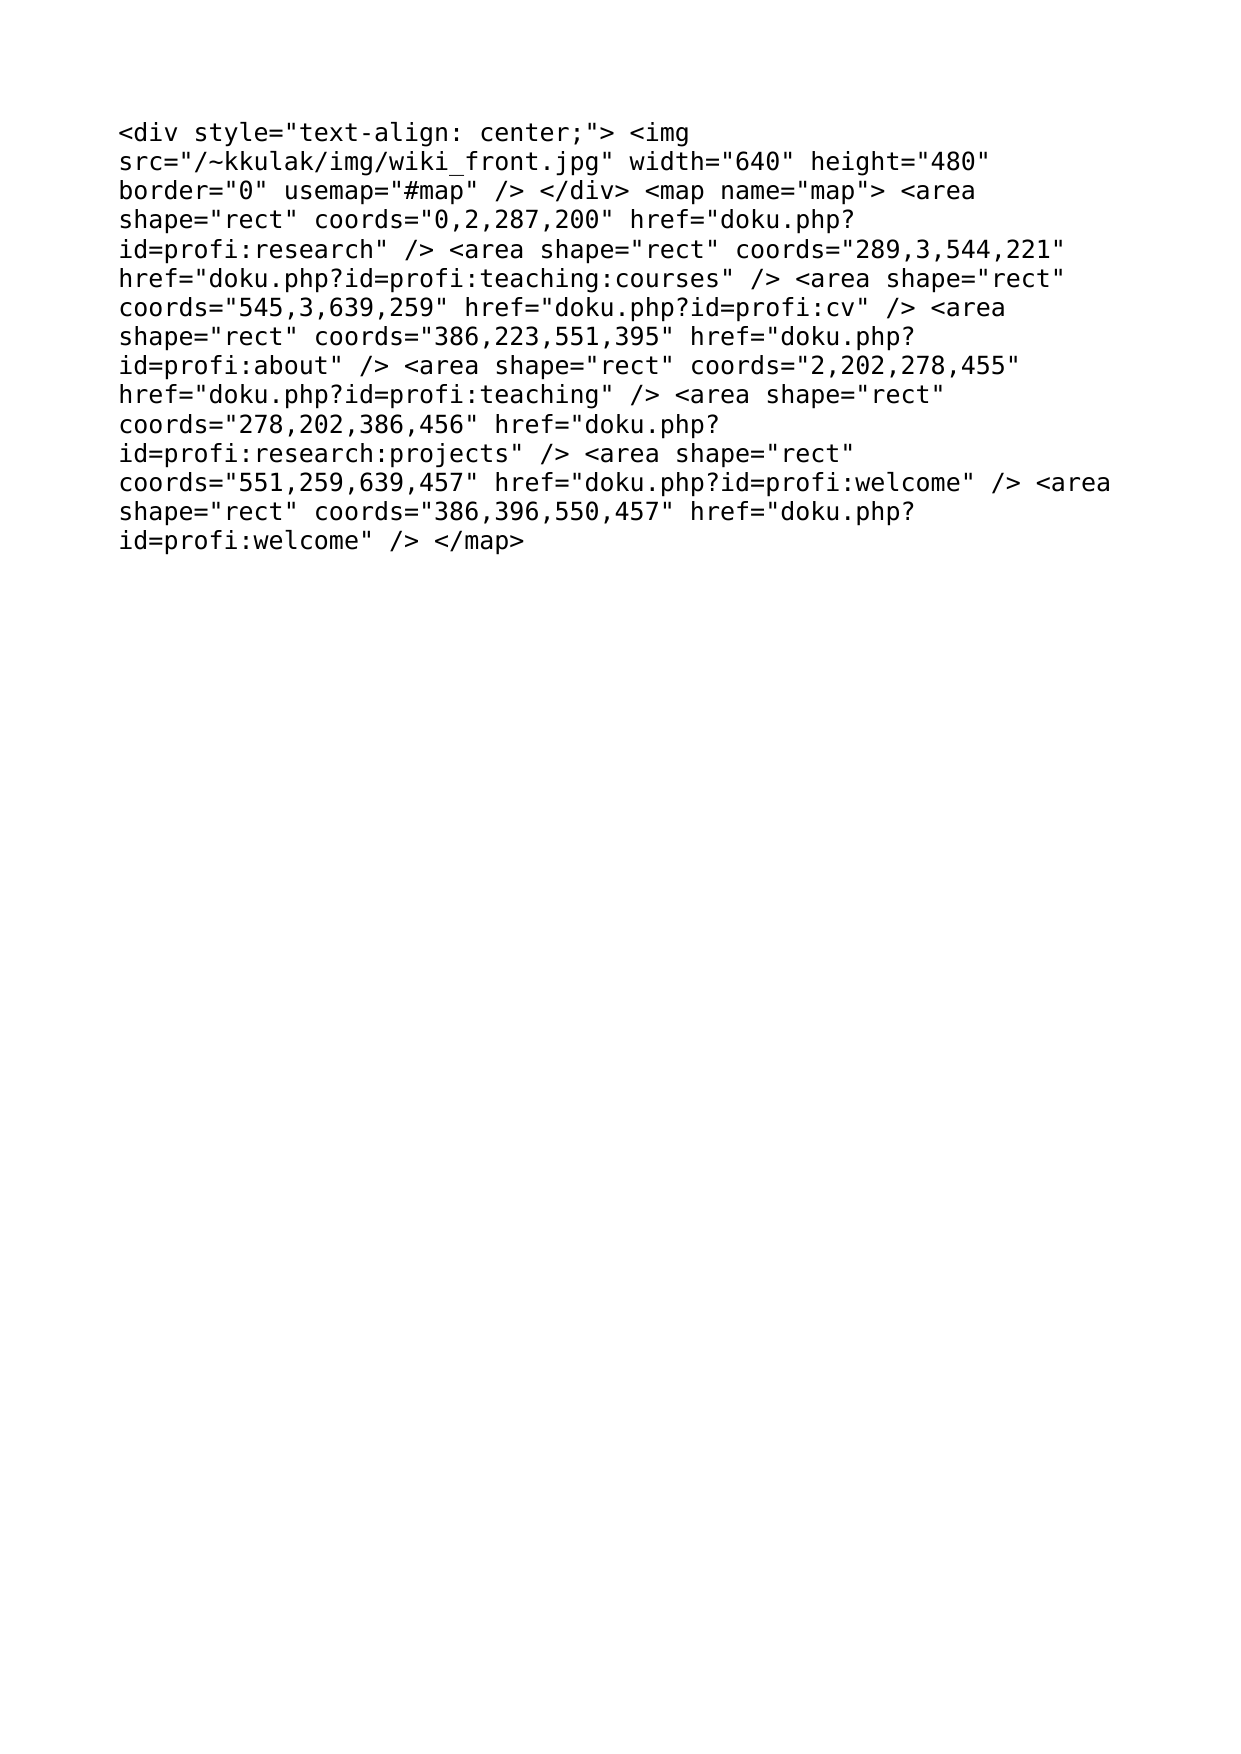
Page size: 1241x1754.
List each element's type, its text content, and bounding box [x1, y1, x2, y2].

text <div style="text-align: center;"> <img src="/~kkulak/img/wiki_front.jpg" width="640" height="480" border="0" usemap="#map" /> </div> <map name="map"> <area shape="rect" coords="0,2,287,200" href="doku.php?id=profi:research" /> <area shape="rect" coords="289,3,544,221" href="doku.php?id=profi:teaching:courses" /> <area shape="rect" coords="545,3,639,259" href="doku.php?id=profi:cv" /> <area shape="rect" coords="386,223,551,395" href="doku.php?id=profi:about" /> <area shape="rect" coords="2,202,278,455" href="doku.php?id=profi:teaching" /> <area shape="rect" coords="278,202,386,456" href="doku.php?id=profi:research:projects" /> <area shape="rect" coords="551,259,639,457" href="doku.php?id=profi:welcome" /> <area shape="rect" coords="386,396,550,457" href="doku.php?id=profi:welcome" /> </map> [118, 118, 1122, 556]
